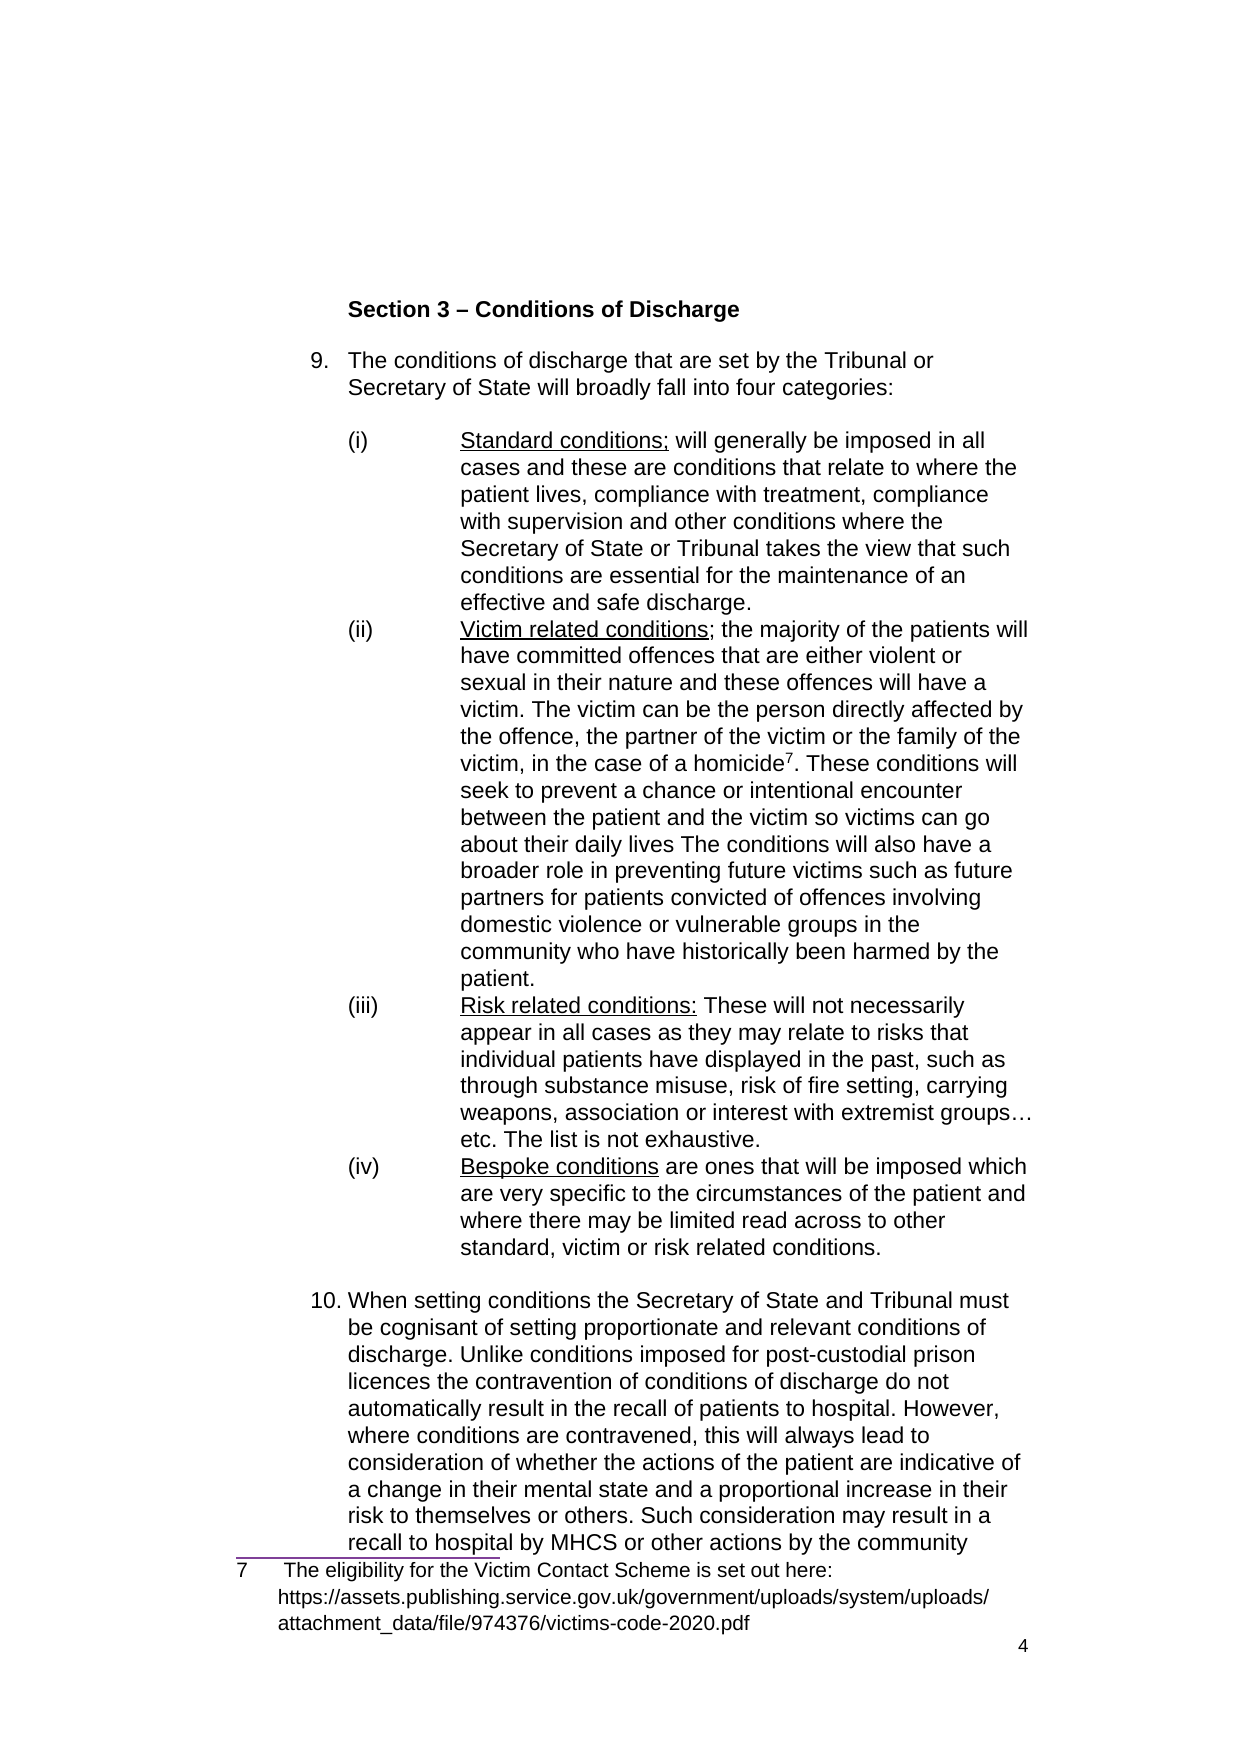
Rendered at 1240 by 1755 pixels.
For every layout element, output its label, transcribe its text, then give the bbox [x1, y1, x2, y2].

list Victim related conditions; the majority of the patients will have committed offences that are either violent or sexual in their nature and these offences will have a victim. The victim can be the person directly affected by the offence, the partner of the victim or the family of the victim, in the case of a homicide. These conditions will seek to prevent a chance or intentional encounter between the patient and the victim so victims can go about their daily lives The conditions will also have a broader role in preventing future victims such as future partners for patients convicted of offences involving domestic violence or vulnerable groups in the community who have historically been harmed by the patient. [348, 616, 1034, 991]
list Risk related conditions: These will not necessarily appear in all cases as they may relate to risks that individual patients have displayed in the past, such as through substance misuse, risk of fire setting, carrying weapons, association or interest with extremist groups…etc. The list is not exhaustive. [348, 992, 1034, 1152]
list When setting conditions the Secretary of State and Tribunal must be cognisant of setting proportionate and relevant conditions of discharge. Unlike conditions imposed for post-custodial prison licences the contravention of conditions of discharge do not automatically result in the recall of patients to hospital. However, where conditions are contravened, this will always lead to consideration of whether the actions of the patient are indicative of a change in their mental state and a proportional increase in their risk to themselves or others. Such consideration may result in a recall to hospital by MHCS or other actions by the community [310, 1287, 1034, 1556]
text Section 3 – Conditions of Discharge [273, 296, 1034, 322]
list Standard conditions; will generally be imposed in all cases and these are conditions that relate to where the patient lives, compliance with treatment, compliance with supervision and other conditions where the Secretary of State or Tribunal takes the view that such conditions are essential for the maintenance of an effective and safe discharge. [348, 427, 1034, 615]
list The eligibility for the Victim Contact Scheme is set out here: https://assets.publishing.service.gov.uk/government/uploads/system/uploads/attachment_data/file/974376/victims-code-2020.pdf [236, 1558, 1034, 1635]
list The conditions of discharge that are set by the Tribunal or Secretary of State will broadly fall into four categories: [310, 347, 1034, 400]
list Bespoke conditions are ones that will be imposed which are very specific to the circumstances of the patient and where there may be limited read across to other standard, victim or risk related conditions. [348, 1153, 1034, 1260]
